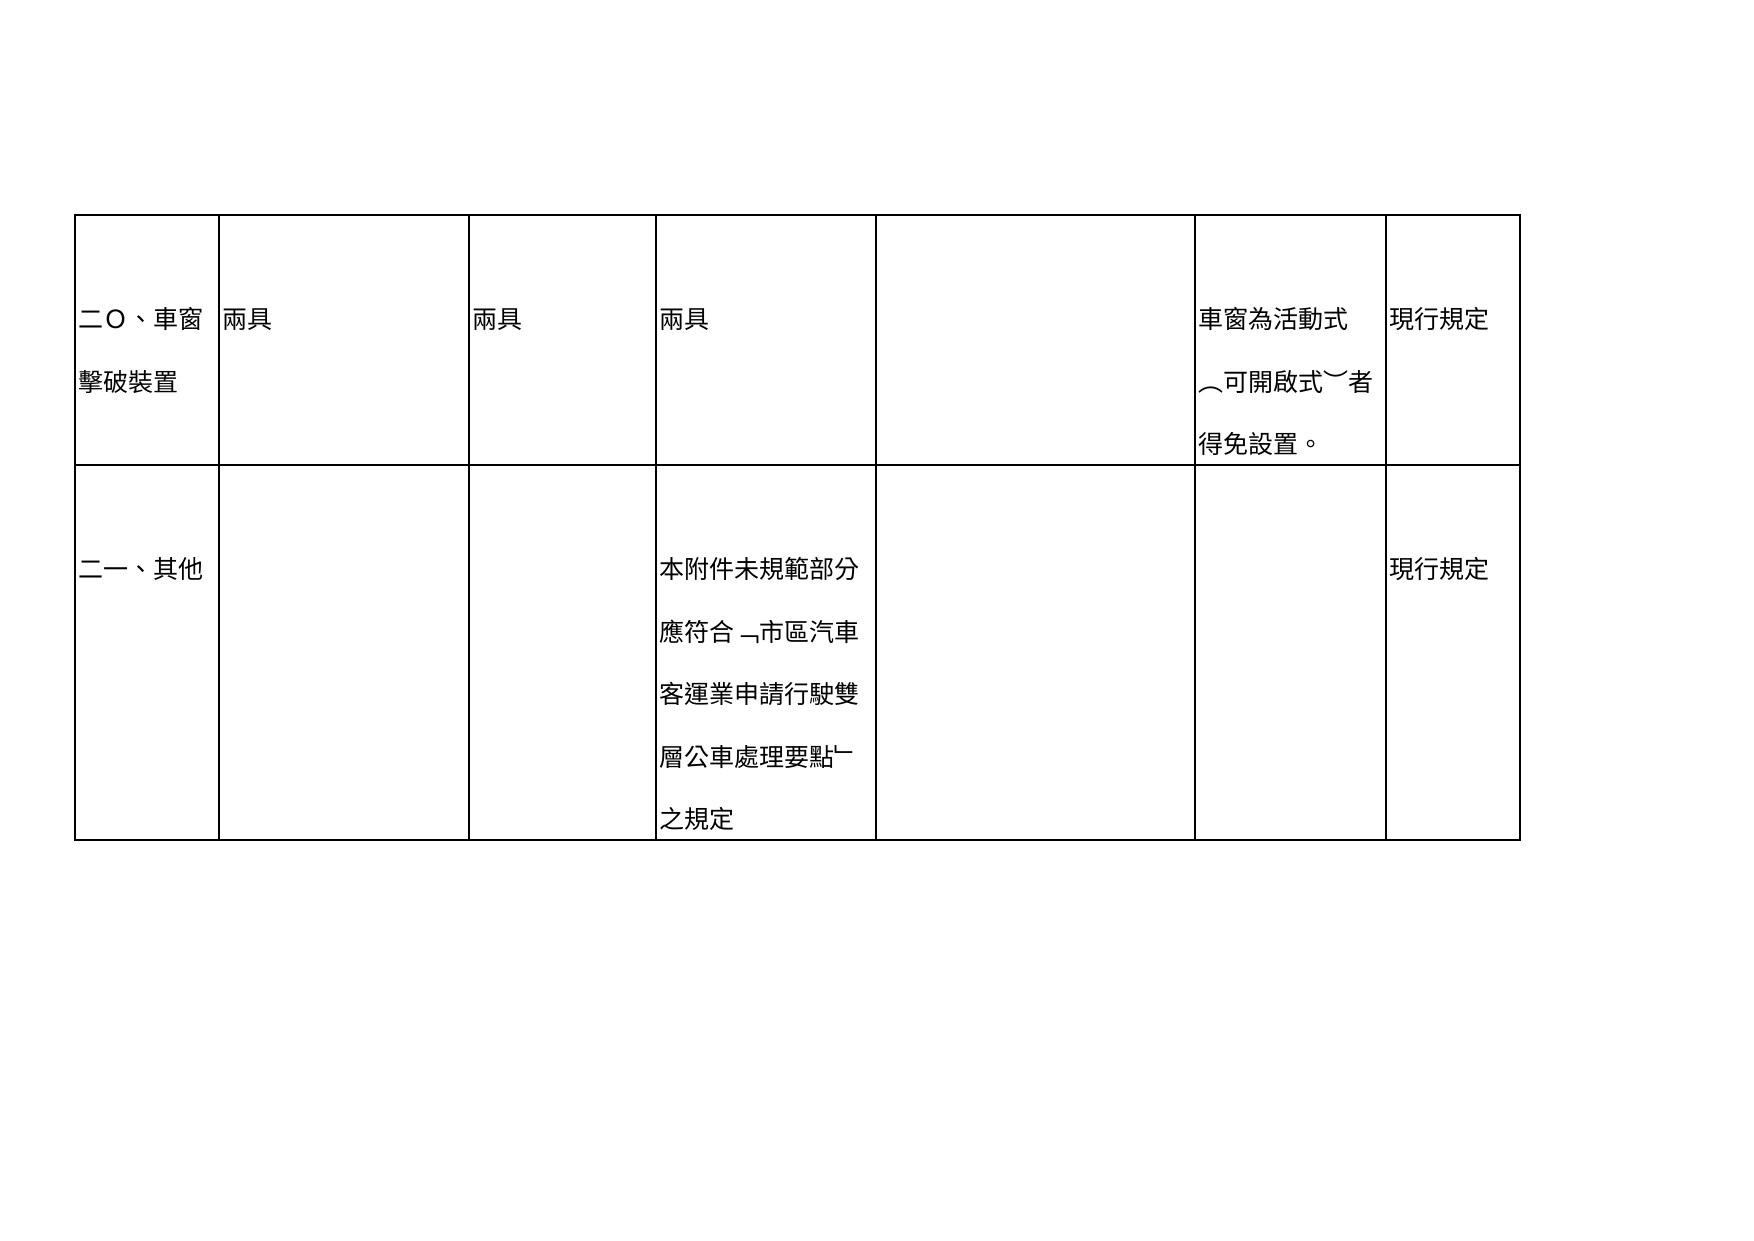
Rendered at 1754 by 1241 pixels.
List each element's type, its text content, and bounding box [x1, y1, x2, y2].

table_cell [877, 216, 1194, 464]
table_cell [1196, 466, 1385, 839]
table_cell [220, 466, 468, 839]
table_cell 本附件未規範部分應符合﹁市區汽車客運業申請行駛雙層公車處理要點﹂之規定 [657, 466, 875, 839]
table_cell 現行規定 [1387, 216, 1519, 464]
table_cell 現行規定 [1387, 466, 1519, 839]
table_cell 二一、其他 [76, 466, 218, 839]
table_cell 兩具 [470, 216, 655, 464]
table_cell 兩具 [220, 216, 468, 464]
table_cell 兩具 [657, 216, 875, 464]
table_cell [470, 466, 655, 839]
table_cell 車窗為活動式︵可開啟式︶者得免設置。 [1196, 216, 1385, 464]
table_cell [877, 466, 1194, 839]
table_cell 二Ｏ、車窗擊破裝置 [76, 216, 218, 464]
